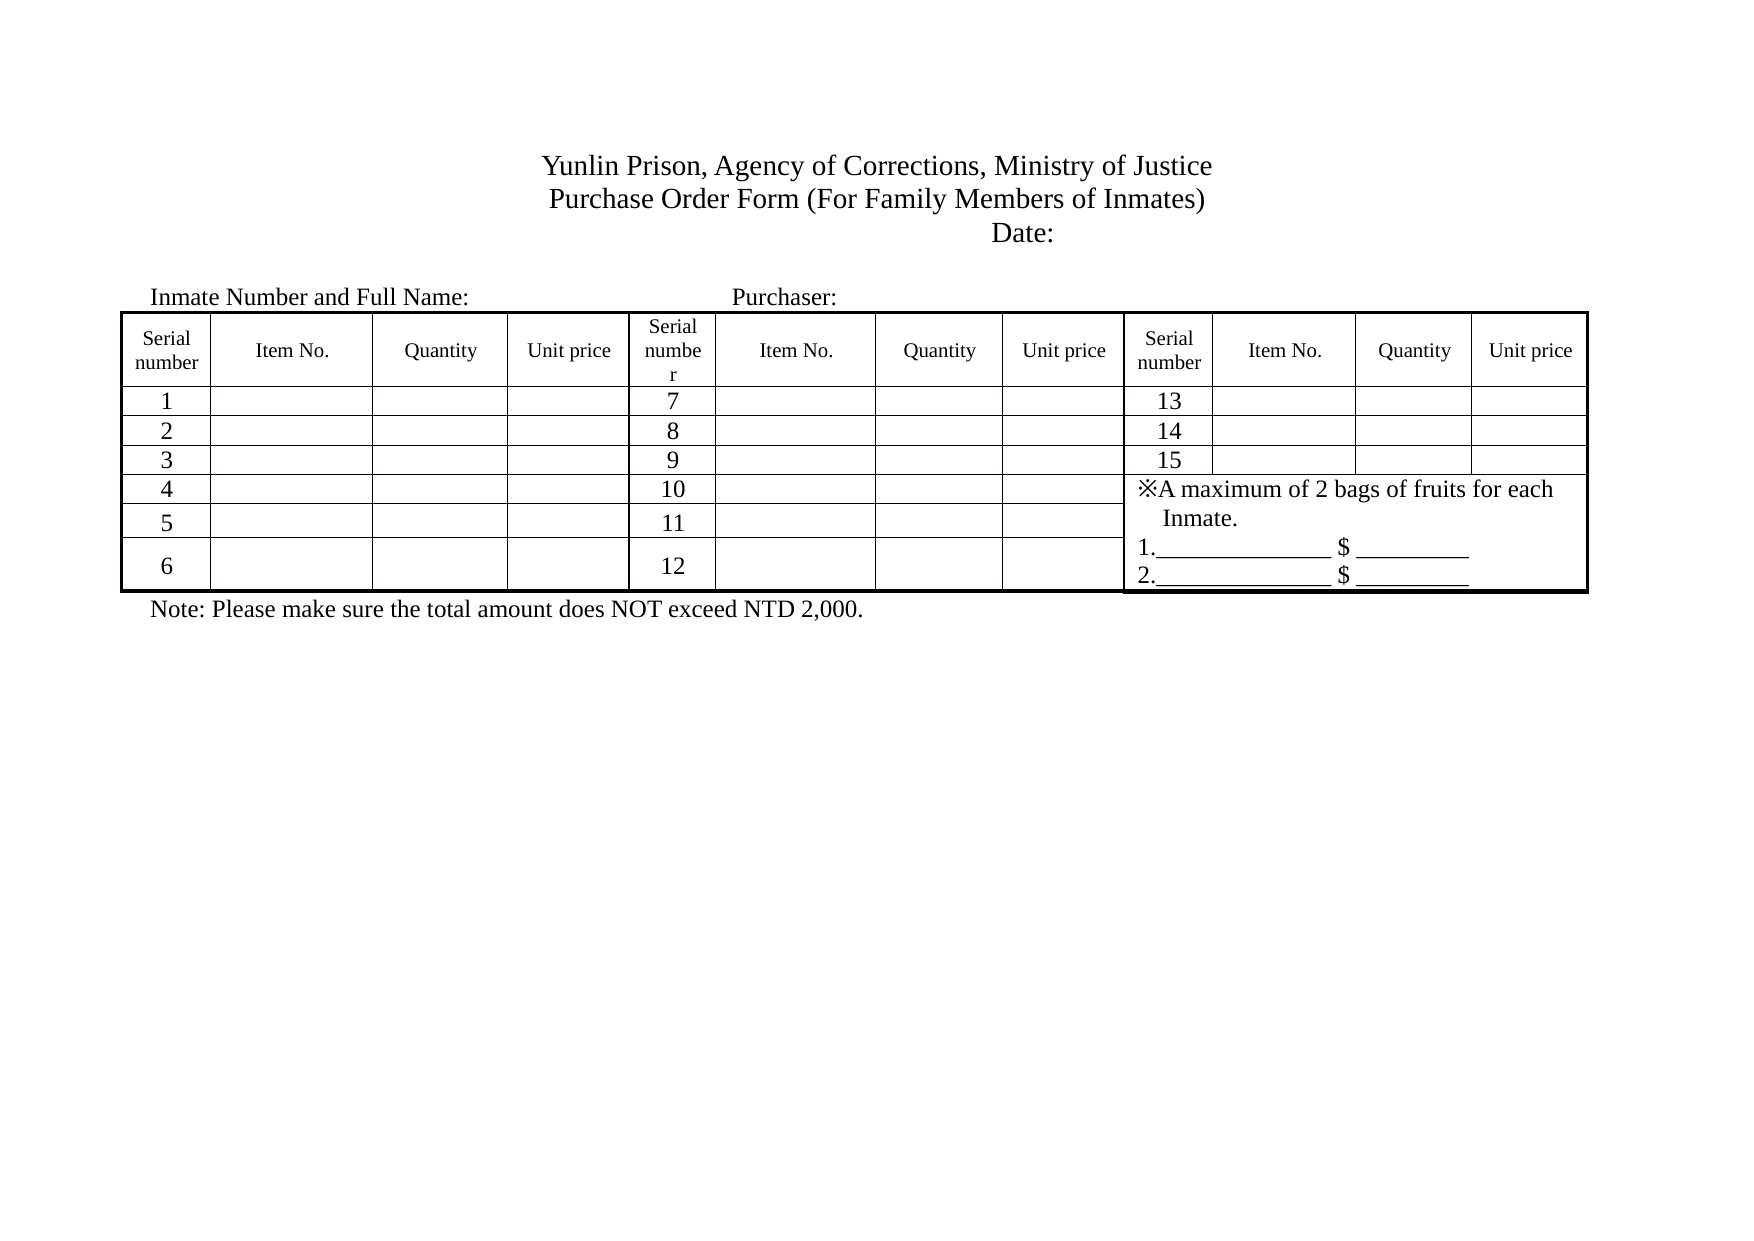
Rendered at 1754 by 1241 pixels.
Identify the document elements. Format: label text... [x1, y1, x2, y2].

table_cell [373, 504, 507, 536]
table_cell ※A maximum of 2 bags of fruits for each Inmate. 1.______________ $ _________ 2.______________ $ _________ [1125, 475, 1586, 589]
table_header Serial number [630, 314, 715, 386]
table_cell [1003, 387, 1123, 415]
table_cell [716, 416, 875, 444]
table_header Serial number [1125, 314, 1212, 386]
table_cell 6 [123, 538, 210, 589]
text Yunlin Prison, Agency of Corrections, Ministry of Justice [150, 148, 1604, 181]
text Inmate Number and Full Name: Purchaser: [150, 282, 1604, 311]
table_cell [508, 475, 628, 503]
table_cell 2 [123, 416, 210, 444]
table_cell [1003, 475, 1123, 503]
table_cell [716, 538, 875, 589]
table_cell [1356, 387, 1471, 415]
table_cell [373, 387, 507, 415]
table_cell [716, 504, 875, 536]
table_cell 5 [123, 504, 210, 536]
table_header Quantity [1356, 314, 1471, 386]
table_cell [716, 475, 875, 503]
table_header Unit price [1003, 314, 1123, 386]
table_cell [508, 446, 628, 474]
table_cell [508, 387, 628, 415]
table_cell 13 [1125, 387, 1212, 415]
table_cell 12 [630, 538, 715, 589]
table_header Serial number [123, 314, 210, 386]
table_cell [211, 504, 372, 536]
table_header Item No. [211, 314, 372, 386]
table_cell 15 [1125, 446, 1212, 474]
table_cell [1213, 416, 1355, 444]
table_cell [508, 416, 628, 444]
table_cell 9 [630, 446, 715, 474]
table_cell [211, 538, 372, 589]
table_cell 10 [630, 475, 715, 503]
table_cell [1003, 446, 1123, 474]
table_cell [1003, 416, 1123, 444]
table_cell [373, 538, 507, 589]
table_cell [876, 446, 1002, 474]
table_cell [508, 538, 628, 589]
table_cell 3 [123, 446, 210, 474]
table_cell 1 [123, 387, 210, 415]
table_header Item No. [1213, 314, 1355, 386]
table_cell [1003, 504, 1123, 536]
table_cell [1356, 416, 1471, 444]
table_cell 14 [1125, 416, 1212, 444]
text Note: Please make sure the total amount does NOT exceed NTD 2,000. [150, 594, 1604, 623]
table_cell [716, 446, 875, 474]
table_header Quantity [876, 314, 1002, 386]
table_cell [876, 387, 1002, 415]
table_cell [876, 504, 1002, 536]
table_header Unit price [1472, 314, 1586, 386]
table_cell [1213, 446, 1355, 474]
text Purchase Order Form (For Family Members of Inmates) [150, 181, 1604, 215]
table_cell [508, 504, 628, 536]
table_cell [211, 387, 372, 415]
table_cell [1472, 416, 1586, 444]
table_cell [1213, 387, 1355, 415]
table_cell [716, 387, 875, 415]
table_cell [211, 416, 372, 444]
table_cell [1472, 387, 1586, 415]
table_cell 4 [123, 475, 210, 503]
table_header Unit price [508, 314, 628, 386]
table_cell 8 [630, 416, 715, 444]
table_cell [876, 416, 1002, 444]
table_cell 7 [630, 387, 715, 415]
table_cell [876, 475, 1002, 503]
table_cell [1472, 446, 1586, 474]
table_cell 11 [630, 504, 715, 536]
text Date: [150, 215, 1604, 248]
table_cell [373, 416, 507, 444]
table_cell [211, 446, 372, 474]
table_cell [373, 475, 507, 503]
table_cell [876, 538, 1002, 589]
table_header Item No. [716, 314, 875, 386]
table_cell [1003, 538, 1123, 589]
table_cell [373, 446, 507, 474]
table_header Quantity [373, 314, 507, 386]
table_cell [211, 475, 372, 503]
table_cell [1356, 446, 1471, 474]
